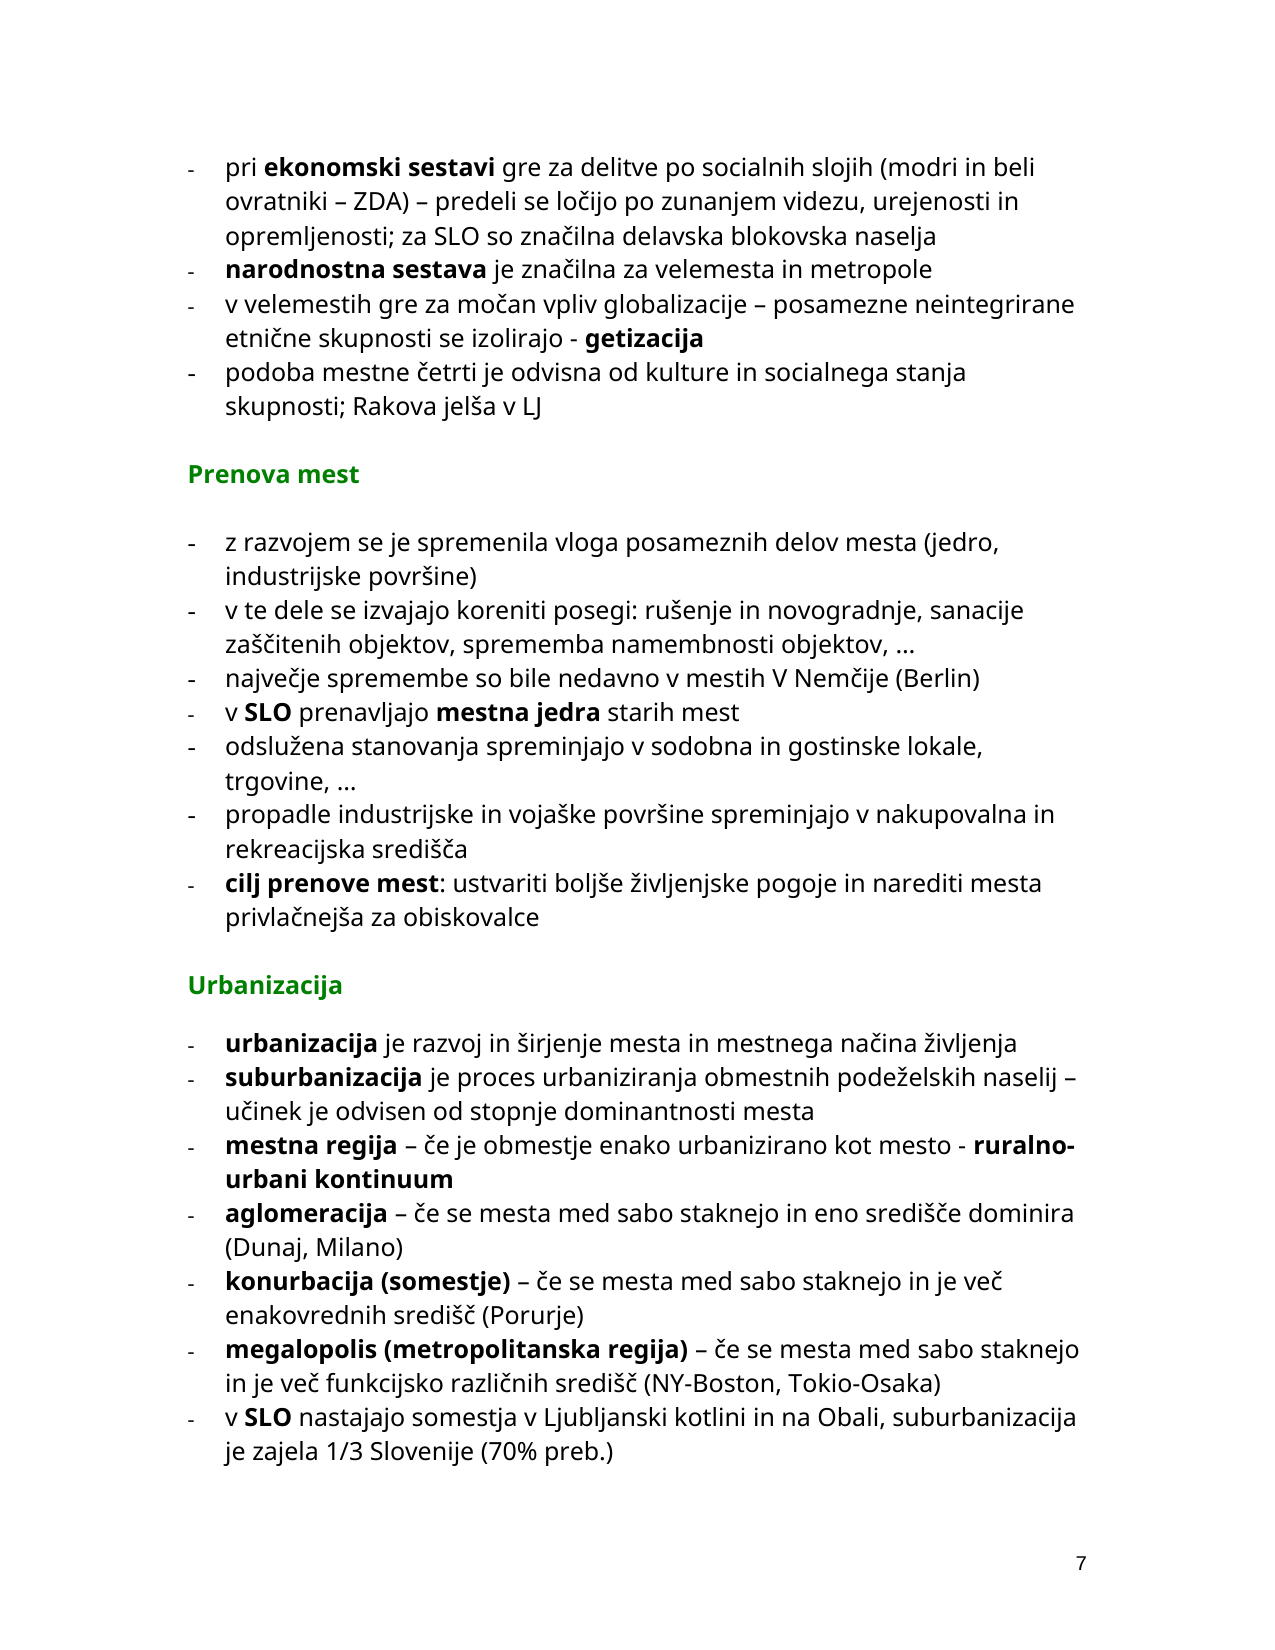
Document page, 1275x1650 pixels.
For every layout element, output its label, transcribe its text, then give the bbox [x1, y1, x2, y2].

list v SLO nastajajo somestja v Ljubljanski kotlini in na Obali, suburbanizacija je zajela 1/3 Slovenije (70% preb.) [187, 1400, 1087, 1468]
list megalopolis (metropolitanska regija) – če se mesta med sabo staknejo in je več funkcijsko različnih središč (NY-Boston, Tokio-Osaka) [187, 1332, 1087, 1400]
subtitle Prenova mest [187, 457, 1087, 491]
list suburbanizacija je proces urbaniziranja obmestnih podeželskih naselij – učinek je odvisen od stopnje dominantnosti mesta [187, 1059, 1087, 1127]
list v velemestih gre za močan vpliv globalizacije – posamezne neintegrirane etnične skupnosti se izolirajo - getizacija [187, 286, 1087, 354]
list odslužena stanovanja spreminjajo v sodobna in gostinske lokale, trgovine, … [187, 729, 1087, 797]
list največje spremembe so bile nedavno v mestih V Nemčije (Berlin) [187, 661, 1087, 695]
list v SLO prenavljajo mestna jedra starih mest [187, 695, 1087, 729]
list aglomeracija – če se mesta med sabo staknejo in eno središče dominira (Dunaj, Milano) [187, 1196, 1087, 1264]
list urbanizacija je razvoj in širjenje mesta in mestnega načina življenja [187, 1025, 1087, 1059]
list narodnostna sestava je značilna za velemesta in metropole [187, 252, 1087, 286]
subtitle Urbanizacija [187, 967, 1087, 1002]
list cilj prenove mest: ustvariti boljše življenjske pogoje in narediti mesta privlačnejša za obiskovalce [187, 865, 1087, 933]
list v te dele se izvajajo koreniti posegi: rušenje in novogradnje, sanacije zaščitenih objektov, sprememba namembnosti objektov, … [187, 593, 1087, 661]
list propadle industrijske in vojaške površine spreminjajo v nakupovalna in rekreacijska središča [187, 797, 1087, 865]
list z razvojem se je spremenila vloga posameznih delov mesta (jedro, industrijske površine) [187, 525, 1087, 593]
list podoba mestne četrti je odvisna od kulture in socialnega stanja skupnosti; Rakova jelša v LJ [187, 354, 1087, 422]
list pri ekonomski sestavi gre za delitve po socialnih slojih (modri in beli ovratniki – ZDA) – predeli se ločijo po zunanjem videzu, urejenosti in opremljenosti; za SLO so značilna delavska blokovska naselja [187, 150, 1087, 252]
list mestna regija – če je obmestje enako urbanizirano kot mesto - ruralno-urbani kontinuum [187, 1127, 1087, 1196]
list konurbacija (somestje) – če se mesta med sabo staknejo in je več enakovrednih središč (Porurje) [187, 1264, 1087, 1332]
